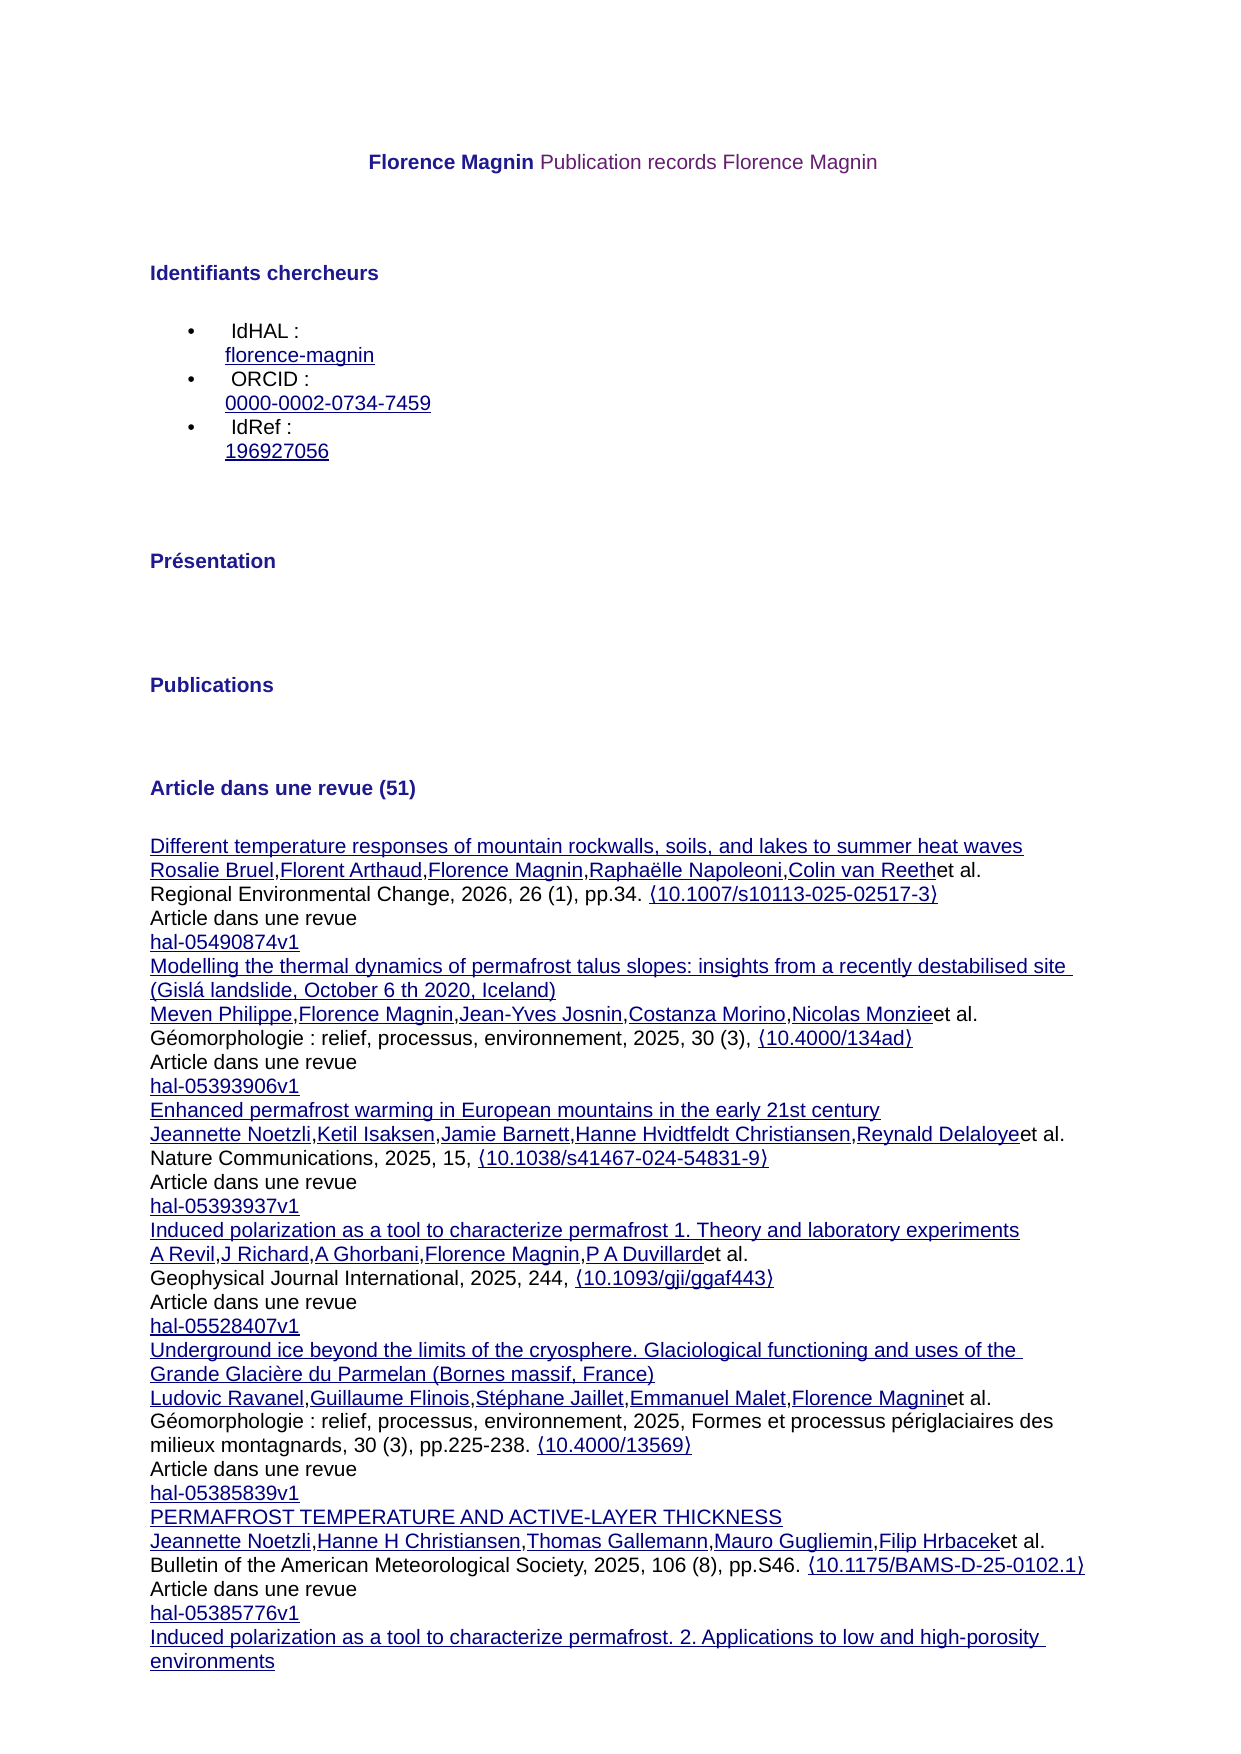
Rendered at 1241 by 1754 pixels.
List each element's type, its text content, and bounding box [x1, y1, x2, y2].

list 0000-0002-0734-7459 [187, 391, 1090, 414]
table_cell Induced polarization as a tool to characterize permafrost. 2. Applications to low and high-porosity environments [150, 1625, 1090, 1673]
subtitle Présentation [150, 549, 1090, 573]
list ORCID : [187, 367, 1090, 391]
subtitle Florence Magnin Publication records Florence Magnin [150, 150, 1090, 174]
table_cell Underground ice beyond the limits of the cryosphere. Glaciological functioning and uses of the Grande Glacière du Parmelan (Bornes massif, France) Ludovic Ravanel,Guillaume Flinois,Stéphane Jaillet,Emmanuel Malet,Florence Magninet al. Géomorphologie : relief, processus, environnement, 2025, Formes et processus périglaciaires des milieux montagnards, 30 (3), pp.225-238. ⟨10.4000/13569⟩ Article dans une revue hal-05385839v1 [150, 1338, 1090, 1505]
table_cell Modelling the thermal dynamics of permafrost talus slopes: insights from a recently destabilised site (Gislá landslide, October 6 th 2020, Iceland) Meven Philippe,Florence Magnin,Jean-Yves Josnin,Costanza Morino,Nicolas Monzieet al. Géomorphologie : relief, processus, environnement, 2025, 30 (3), ⟨10.4000/134ad⟩ Article dans une revue hal-05393906v1 [150, 954, 1090, 1098]
list florence-magnin [187, 343, 1090, 367]
list 196927056 [187, 438, 1090, 462]
list IdHAL : [187, 319, 1090, 343]
list IdRef : [187, 414, 1090, 438]
subtitle Identifiants chercheurs [150, 260, 1090, 284]
table_cell Enhanced permafrost warming in European mountains in the early 21st century Jeannette Noetzli,Ketil Isaksen,Jamie Barnett,Hanne Hvidtfeldt Christiansen,Reynald Delaloyeet al. Nature Communications, 2025, 15, ⟨10.1038/s41467-024-54831-9⟩ Article dans une revue hal-05393937v1 [150, 1098, 1090, 1218]
table_cell Induced polarization as a tool to characterize permafrost 1. Theory and laboratory experiments A Revil,J Richard,A Ghorbani,Florence Magnin,P A Duvillardet al. Geophysical Journal International, 2025, 244, ⟨10.1093/gji/ggaf443⟩ Article dans une revue hal-05528407v1 [150, 1218, 1090, 1337]
subtitle Publications [150, 673, 1090, 697]
table_header Different temperature responses of mountain rockwalls, soils, and lakes to summer heat waves Rosalie Bruel,Florent Arthaud,Florence Magnin,Raphaëlle Napoleoni,Colin van Reethet al. Regional Environmental Change, 2026, 26 (1), pp.34. ⟨10.1007/s10113-025-02517-3⟩ Article dans une revue hal-05490874v1 [150, 834, 1090, 954]
table_cell PERMAFROST TEMPERATURE AND ACTIVE-LAYER THICKNESS Jeannette Noetzli,Hanne H Christiansen,Thomas Gallemann,Mauro Gugliemin,Filip Hrbaceket al. Bulletin of the American Meteorological Society, 2025, 106 (8), pp.S46. ⟨10.1175/BAMS-D-25-0102.1⟩ Article dans une revue hal-05385776v1 [150, 1505, 1090, 1625]
subtitle Article dans une revue (51) [150, 776, 1090, 800]
